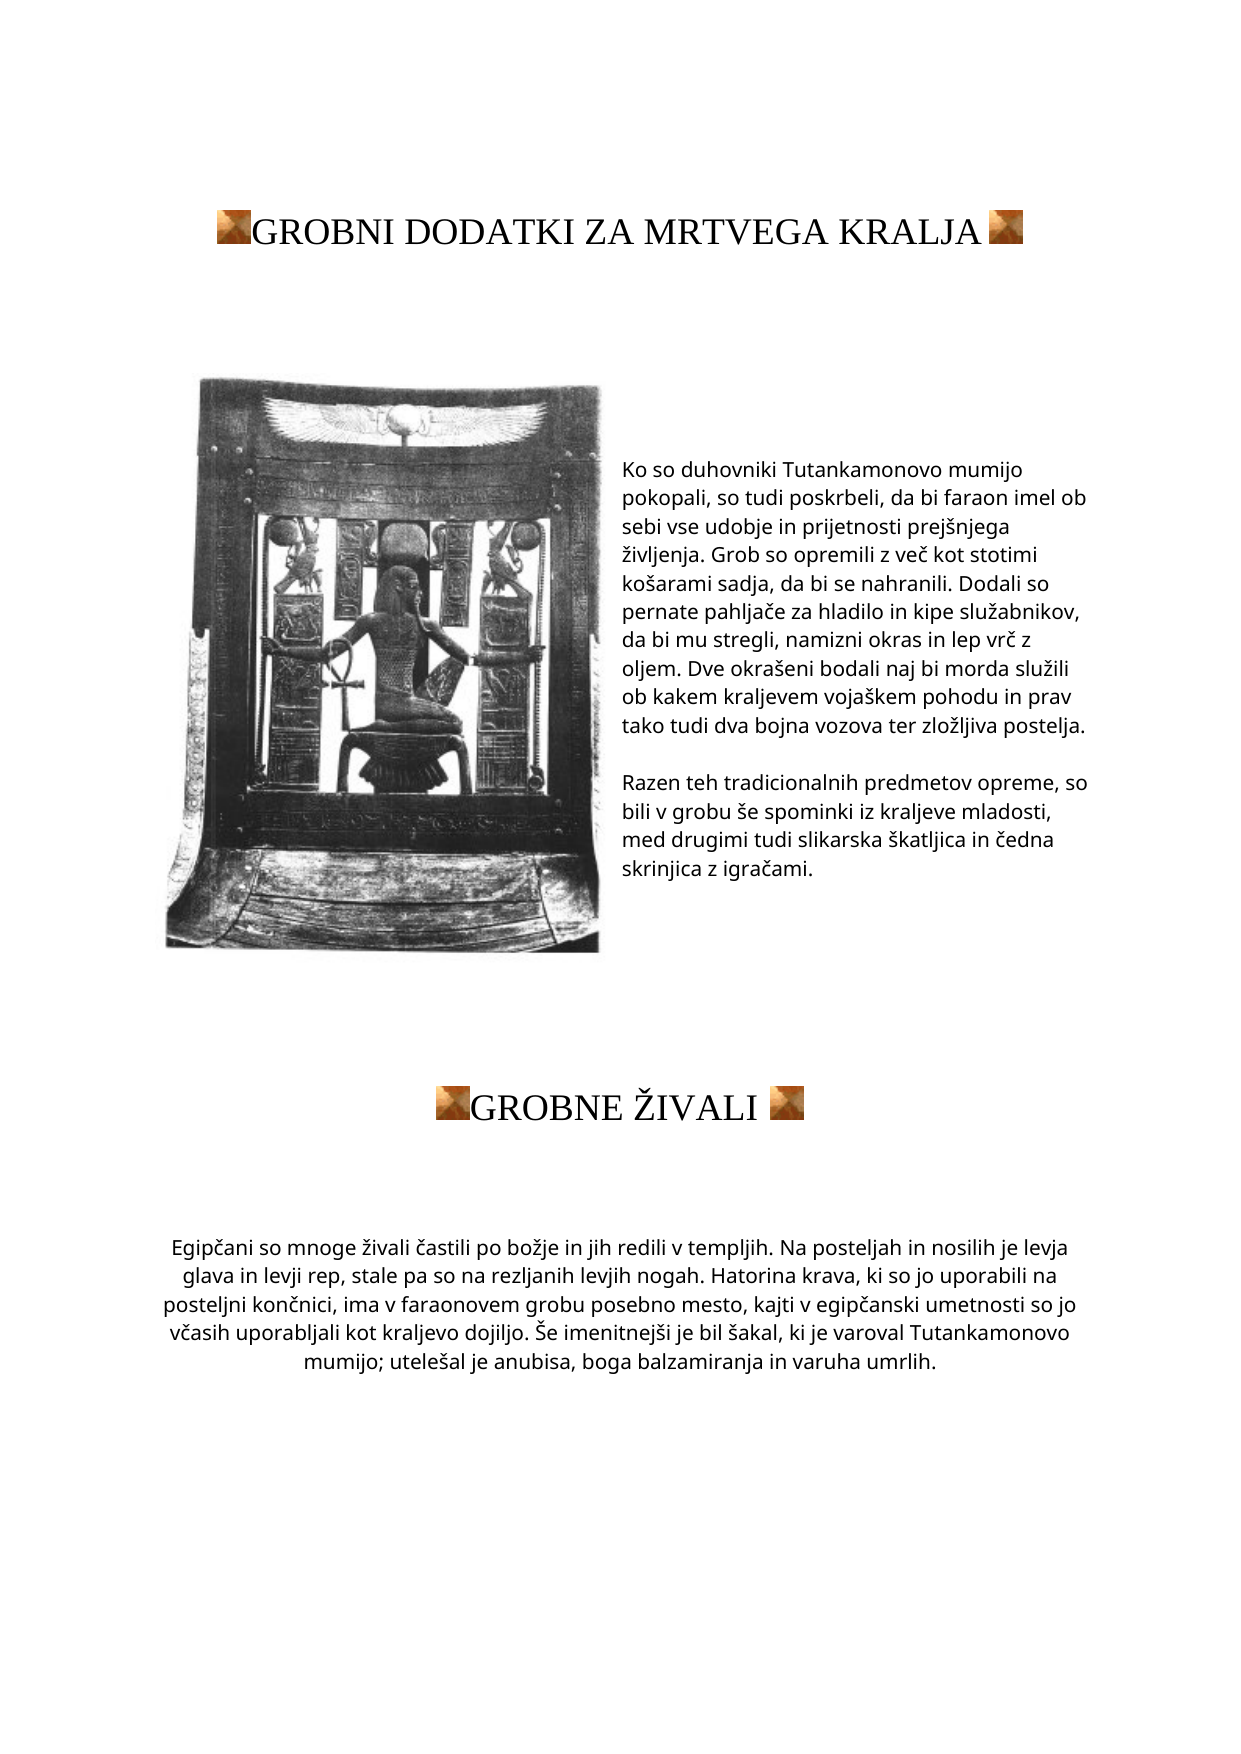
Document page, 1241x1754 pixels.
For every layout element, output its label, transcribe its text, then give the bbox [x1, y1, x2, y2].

picture [155, 373, 613, 964]
picture [770, 1086, 804, 1120]
picture [217, 210, 251, 244]
table_header [148, 343, 620, 994]
picture [436, 1086, 470, 1120]
picture [989, 210, 1023, 244]
table_header Ko so duhovniki Tutankamonovo mumijo pokopali, so tudi poskrbeli, da bi faraon imel ob sebi vse udobje in prijetnosti prejšnjega življenja. Grob so opremili z več kot stotimi košarami sadja, da bi se nahranili. Dodali so pernate pahljače za hladilo in kipe služabnikov, da bi mu stregli, namizni okras in lep vrč z oljem. Dve okrašeni bodali naj bi morda služili ob kakem kraljevem vojaškem pohodu in prav tako tudi dva bojna vozova ter zložljiva postelja. Razen teh tradicionalnih predmetov opreme, so bili v grobu še spominki iz kraljeve mladosti, med drugimi tudi slikarska škatljica in čedna skrinjica z igračami. [620, 343, 1093, 994]
text GROBNE ŽIVALI [148, 1085, 1093, 1142]
text Egipčani so mnoge živali častili po božje in jih redili v templjih. Na posteljah in nosilih je levja glava in levji rep, stale pa so na rezljanih levjih nogah. Hatorina krava, ki so jo uporabili na posteljni končnici, ima v faraonovem grobu posebno mesto, kajti v egipčanski umetnosti so jo včasih uporabljali kot kraljevo dojiljo. Še imenitnejši je bil šakal, ki je varoval Tutankamonovo mumijo; utelešal je anubisa, boga balzamiranja in varuha umrlih. [148, 1233, 1093, 1375]
text GROBNI DODATKI ZA MRTVEGA KRALJA [148, 209, 1093, 252]
